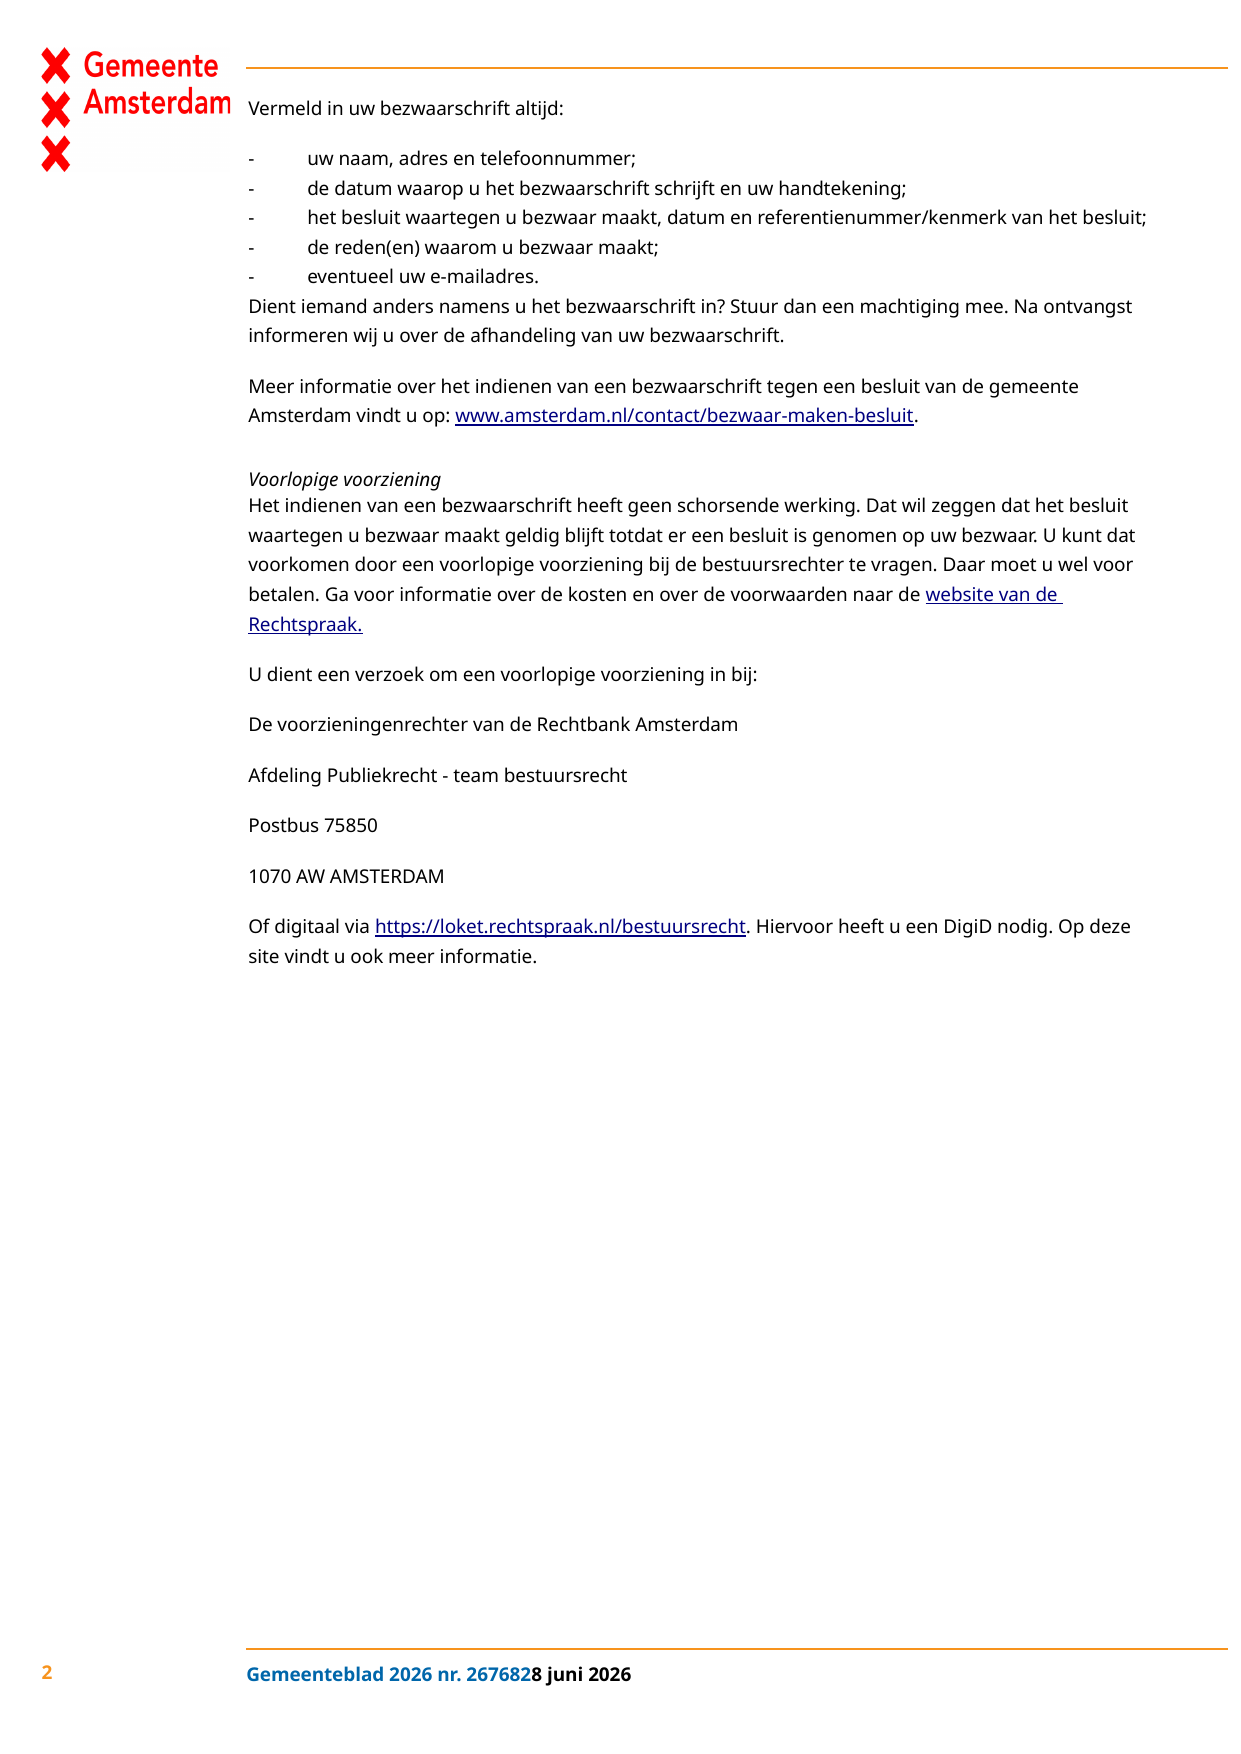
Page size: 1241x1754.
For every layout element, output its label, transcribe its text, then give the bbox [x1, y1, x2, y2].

text Voorlopige voorziening [248, 467, 1152, 492]
text Afdeling Publiekrecht - team bestuursrecht [248, 762, 1152, 788]
text 1070 AW AMSTERDAM [248, 863, 1152, 888]
list eventueel uw e-mailadres. [248, 263, 1152, 289]
text Vermeld in uw bezwaarschrift altijd: [248, 95, 1152, 121]
text Postbus 75850 [248, 812, 1152, 838]
text Of digitaal via https://loket.rechtspraak.nl/bestuursrecht. Hiervoor heeft u een DigiD nodig. Op deze site vindt u ook meer informatie. [248, 913, 1152, 968]
text Het indienen van een bezwaarschrift heeft geen schorsende werking. Dat wil zeggen dat het besluit waartegen u bezwaar maakt geldig blijft totdat er een besluit is genomen op uw bezwaar. U kunt dat voorkomen door een voorlopige voorziening bij de bestuursrechter te vragen. Daar moet u wel voor betalen. Ga voor informatie over de kosten en over de voorwaarden naar de website van de Rechtspraak. [248, 492, 1152, 636]
list het besluit waartegen u bezwaar maakt, datum en referentienummer/kenmerk van het besluit; [248, 204, 1152, 230]
text U dient een verzoek om een voorlopige voorziening in bij: [248, 661, 1152, 687]
list uw naam, adres en telefoonnummer; [248, 145, 1152, 171]
list de reden(en) waarom u bezwaar maakt; [248, 234, 1152, 260]
text De voorzieningenrechter van de Rechtbank Amsterdam [248, 712, 1152, 737]
picture [41, 47, 231, 172]
text Meer informatie over het indienen van een bezwaarschrift tegen een besluit van de gemeente Amsterdam vindt u op: www.amsterdam.nl/contact/bezwaar-maken-besluit. [248, 373, 1152, 428]
list de datum waarop u het bezwaarschrift schrijft en uw handtekening; [248, 175, 1152, 201]
text Dient iemand anders namens u het bezwaarschrift in? Stuur dan een machtiging mee. Na ontvangst informeren wij u over de afhandeling van uw bezwaarschrift. [248, 293, 1152, 348]
